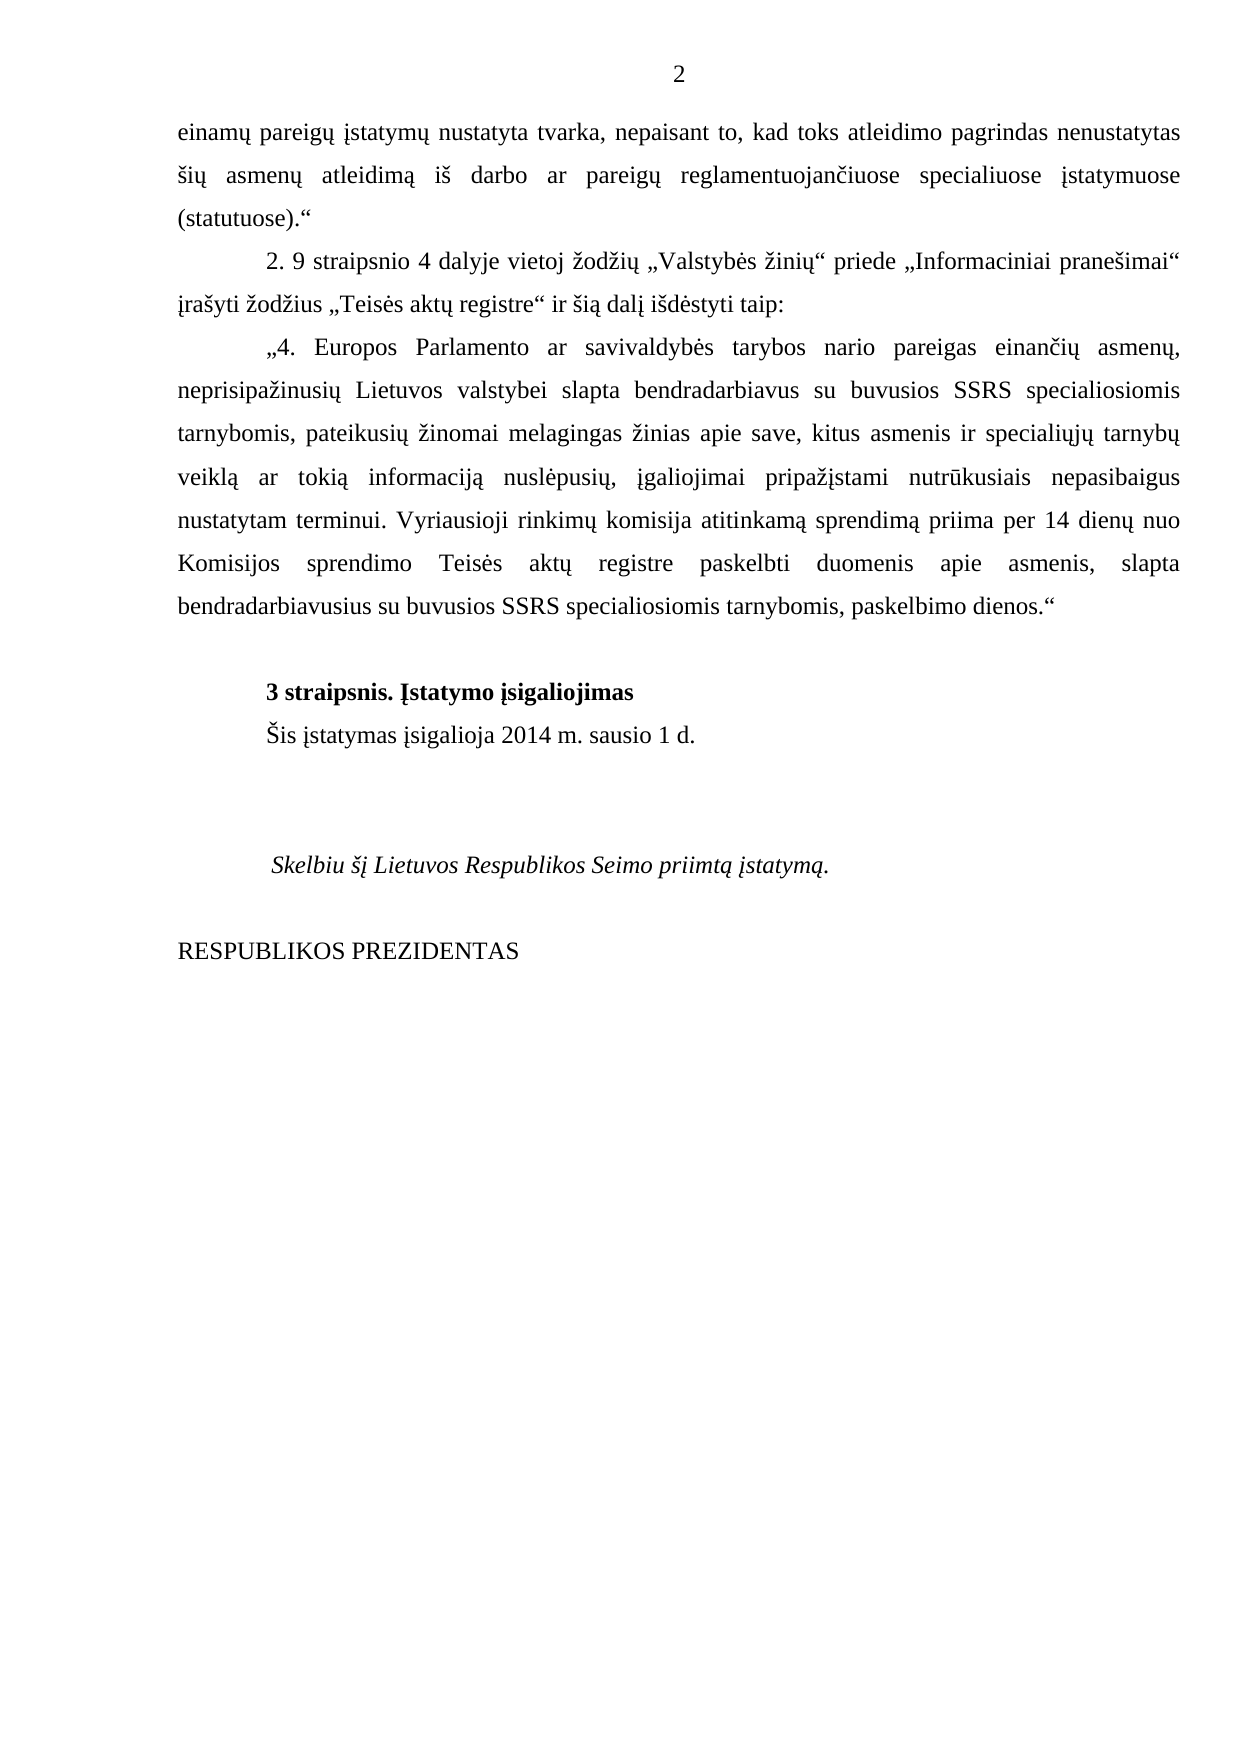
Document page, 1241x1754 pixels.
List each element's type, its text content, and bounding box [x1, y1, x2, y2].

text „4. Europos Parlamento ar savivaldybės tarybos nario pareigas einančių asmenų, neprisipažinusių Lietuvos valstybei slapta bendradarbiavus su buvusios SSRS specialiosiomis tarnybomis, pateikusių žinomai melagingas žinias apie save, kitus asmenis ir specialiųjų tarnybų veiklą ar tokią informaciją nuslėpusių, įgaliojimai pripažįstami nutrūkusiais nepasibaigus nustatytam terminui. Vyriausioji rinkimų komisija atitinkamą sprendimą priima per 14 dienų nuo Komisijos sprendimo Teisės aktų registre paskelbti duomenis apie asmenis, slapta bendradarbiavusius su buvusios SSRS specialiosiomis tarnybomis, paskelbimo dienos.“ [177, 332, 1181, 620]
text 3 straipsnis. Įstatymo įsigaliojimas [177, 677, 1181, 706]
text Skelbiu šį Lietuvos Respublikos Seimo priimtą įstatymą. [177, 850, 1181, 878]
text 2. 9 straipsnio 4 dalyje vietoj žodžių „Valstybės žinių“ priede „Informaciniai pranešimai“ įrašyti žodžius „Teisės aktų registre“ ir šią dalį išdėstyti taip: [177, 246, 1181, 318]
text RESPUBLIKOS PREZIDENTAS [177, 936, 1181, 965]
text Šis įstatymas įsigalioja 2014 m. sausio 1 d. [177, 720, 1181, 749]
text einamų pareigų įstatymų nustatyta tvarka, nepaisant to, kad toks atleidimo pagrindas nenustatytas šių asmenų atleidimą iš darbo ar pareigų reglamentuojančiuose specialiuose įstatymuose (statutuose).“ [177, 117, 1181, 232]
